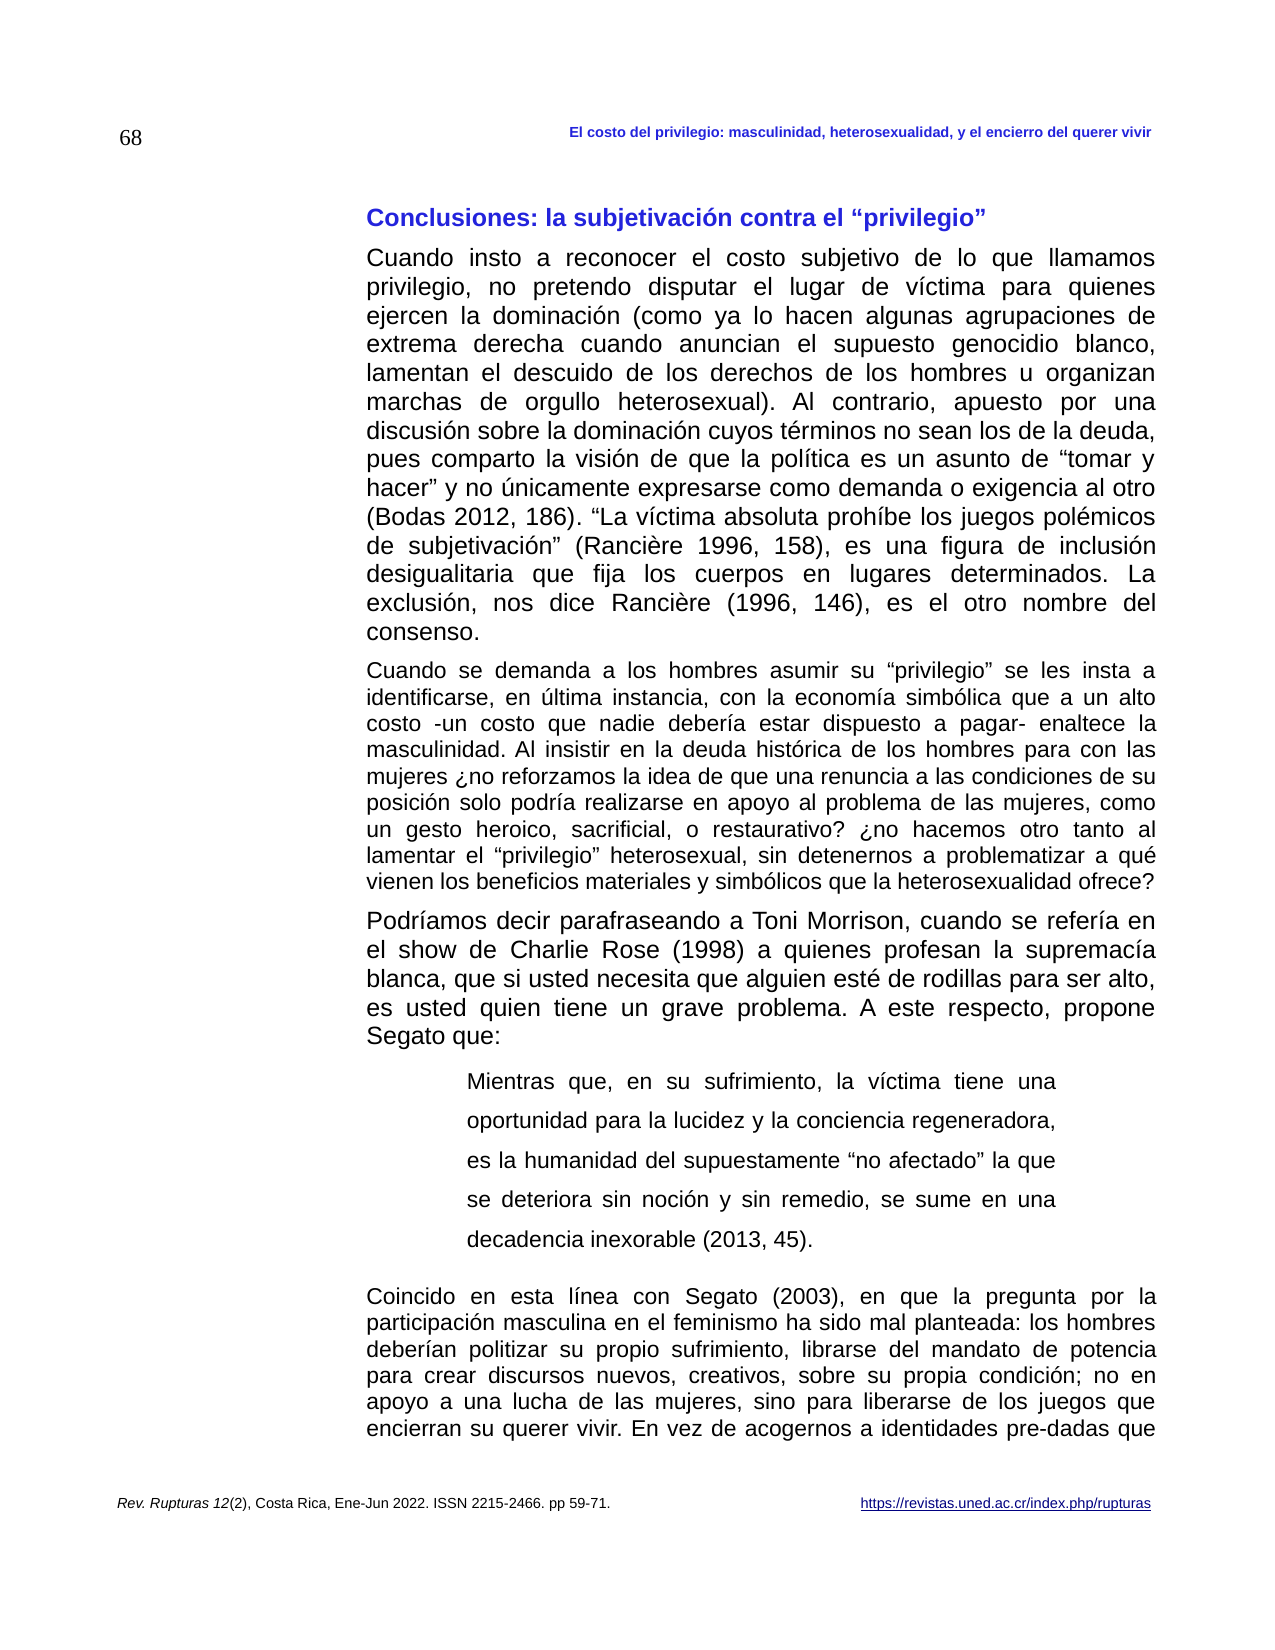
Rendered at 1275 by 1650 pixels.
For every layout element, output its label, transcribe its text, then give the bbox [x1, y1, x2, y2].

text Coincido en esta línea con Segato (2003)⁠, en que la pregunta por la participación masculina en el feminismo ha sido mal planteada: los hombres deberían politizar su propio sufrimiento, librarse del mandato de potencia para crear discursos nuevos, creativos, sobre su propia condición; no en apoyo a una lucha de las mujeres, sino para liberarse de los juegos que encierran su querer vivir. En vez de acogernos a identidades pre-dadas que [366, 1283, 1157, 1441]
subtitle Conclusiones: la subjetivación contra el “privilegio” [366, 203, 1157, 231]
text Mientras que, en su sufrimiento, la víctima tiene una oportunidad para la lucidez y la conciencia regeneradora, es la humanidad del supuestamente “no afectado” la que se deteriora sin noción y sin remedio, se sume en una decadencia inexorable (2013, 45)⁠. [467, 1068, 1056, 1252]
text Cuando insto a reconocer el costo subjetivo de lo que llamamos privilegio, no pretendo disputar el lugar de víctima para quienes ejercen la dominación (como ya lo hacen algunas agrupaciones de extrema derecha cuando anuncian el supuesto genocidio blanco, lamentan el descuido de los derechos de los hombres u organizan marchas de orgullo heterosexual). Al contrario, apuesto por una discusión sobre la dominación cuyos términos no sean los de la deuda, pues comparto la visión de que la política es un asunto de “tomar y hacer” y no únicamente expresarse como demanda o exigencia al otro (Bodas 2012, 186)⁠. “La víctima absoluta prohíbe los juegos polémicos de subjetivación” (Rancière 1996, 158)⁠, es una figura de inclusión desigualitaria que fija los cuerpos en lugares determinados. La exclusión, nos dice Rancière (1996, 146)⁠, es el otro nombre del consenso. [366, 243, 1157, 646]
text Cuando se demanda a los hombres asumir su “privilegio” se les insta a identificarse, en última instancia, con la economía simbólica que a un alto costo -un costo que nadie debería estar dispuesto a pagar- enaltece la masculinidad. Al insistir en la deuda histórica de los hombres para con las mujeres ¿no reforzamos la idea de que una renuncia a las condiciones de su posición solo podría realizarse en apoyo al problema de las mujeres, como un gesto heroico, sacrificial, o restaurativo? ¿no hacemos otro tanto al lamentar el “privilegio” heterosexual, sin detenernos a problematizar a qué vienen los beneficios materiales y simbólicos que la heterosexualidad ofrece? [366, 657, 1157, 894]
text Podríamos decir parafraseando a Toni Morrison, cuando se refería en el show de Charlie Rose (1998) a quienes profesan la supremacía blanca, que si usted necesita que alguien esté de rodillas para ser alto, es usted quien tiene un grave problema. A este respecto, propone Segato que: [366, 906, 1157, 1050]
